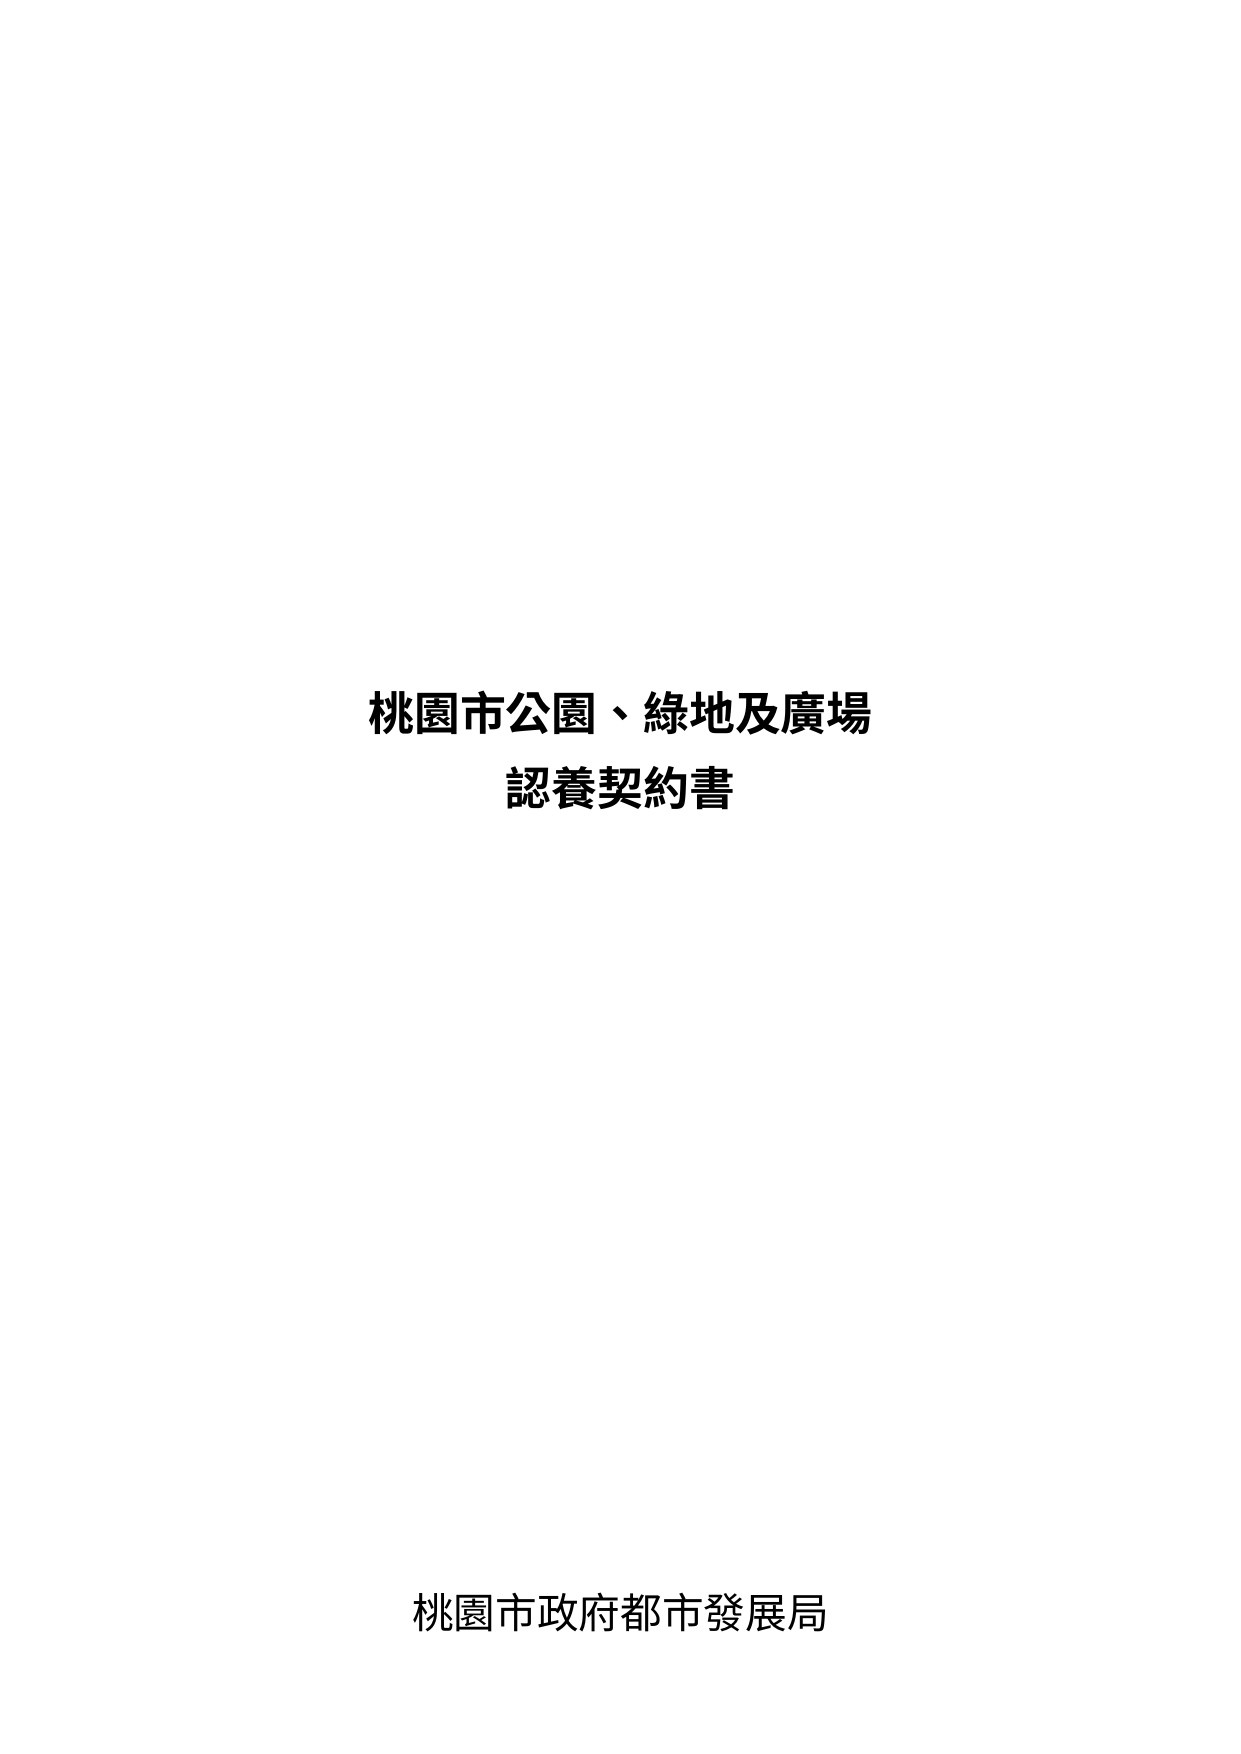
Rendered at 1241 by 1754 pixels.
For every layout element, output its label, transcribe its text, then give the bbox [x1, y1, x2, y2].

text 認養契約書 [118, 748, 1122, 823]
text 桃園市政府都市發展局 [118, 1573, 1122, 1648]
text 桃園市公園、綠地及廣場 [118, 673, 1122, 748]
